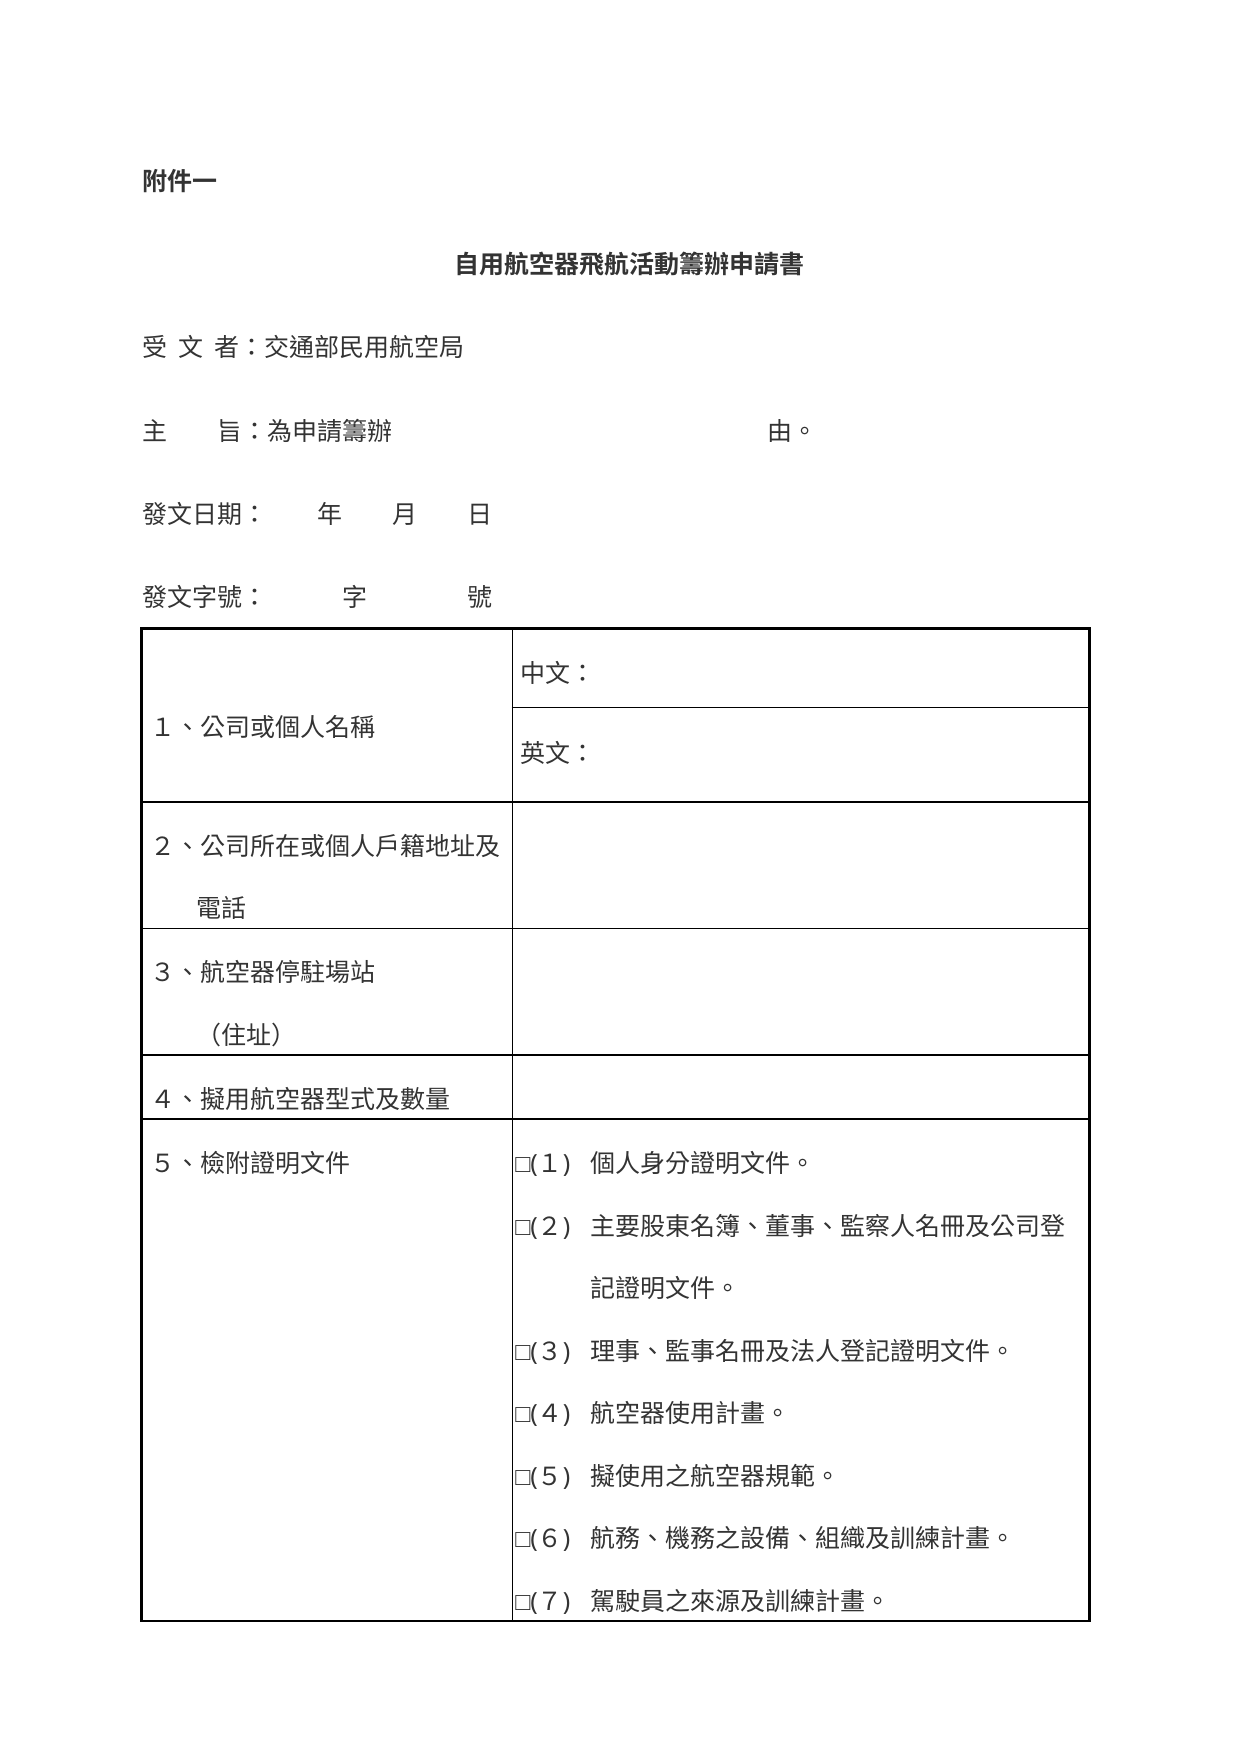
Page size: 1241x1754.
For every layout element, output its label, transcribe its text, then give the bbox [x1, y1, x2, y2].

table_cell [513, 929, 1088, 1054]
table_cell □(１) 個人身分證明文件。 □(２) 主要股東名簿、董事、監察人名冊及公司登記證明文件。 □(３) 理事、監事名冊及法人登記證明文件。 □(４) 航空器使用計畫。 □(５) 擬使用之航空器規範。 □(６) 航務、機務之設備、組織及訓練計畫。 □(７) 駕駛員之來源及訓練計畫。 [513, 1120, 1088, 1620]
text 附件一 [142, 137, 1098, 200]
text 主 旨：為申請籌辦 由。 [142, 387, 1098, 450]
table_cell ５、檢附證明文件 [143, 1120, 512, 1620]
table_cell [513, 1056, 1088, 1118]
text 發文字號： 字 號 [142, 554, 1098, 617]
table_cell ３、航空器停駐場站 （住址） [143, 929, 512, 1054]
text 發文日期： 年 月 日 [142, 471, 1098, 533]
table_cell [513, 803, 1088, 928]
text 受 文 者：交通部民用航空局 [142, 304, 1098, 367]
table_cell 英文： [513, 708, 1088, 801]
table_header 中文： [513, 630, 1088, 707]
text 自用航空器飛航活動籌辦申請書 [142, 221, 1098, 283]
table_header １、公司或個人名稱 [143, 630, 512, 801]
table_cell ４、擬用航空器型式及數量 [143, 1056, 512, 1118]
table_cell ２、公司所在或個人戶籍地址及電話 [143, 803, 512, 928]
